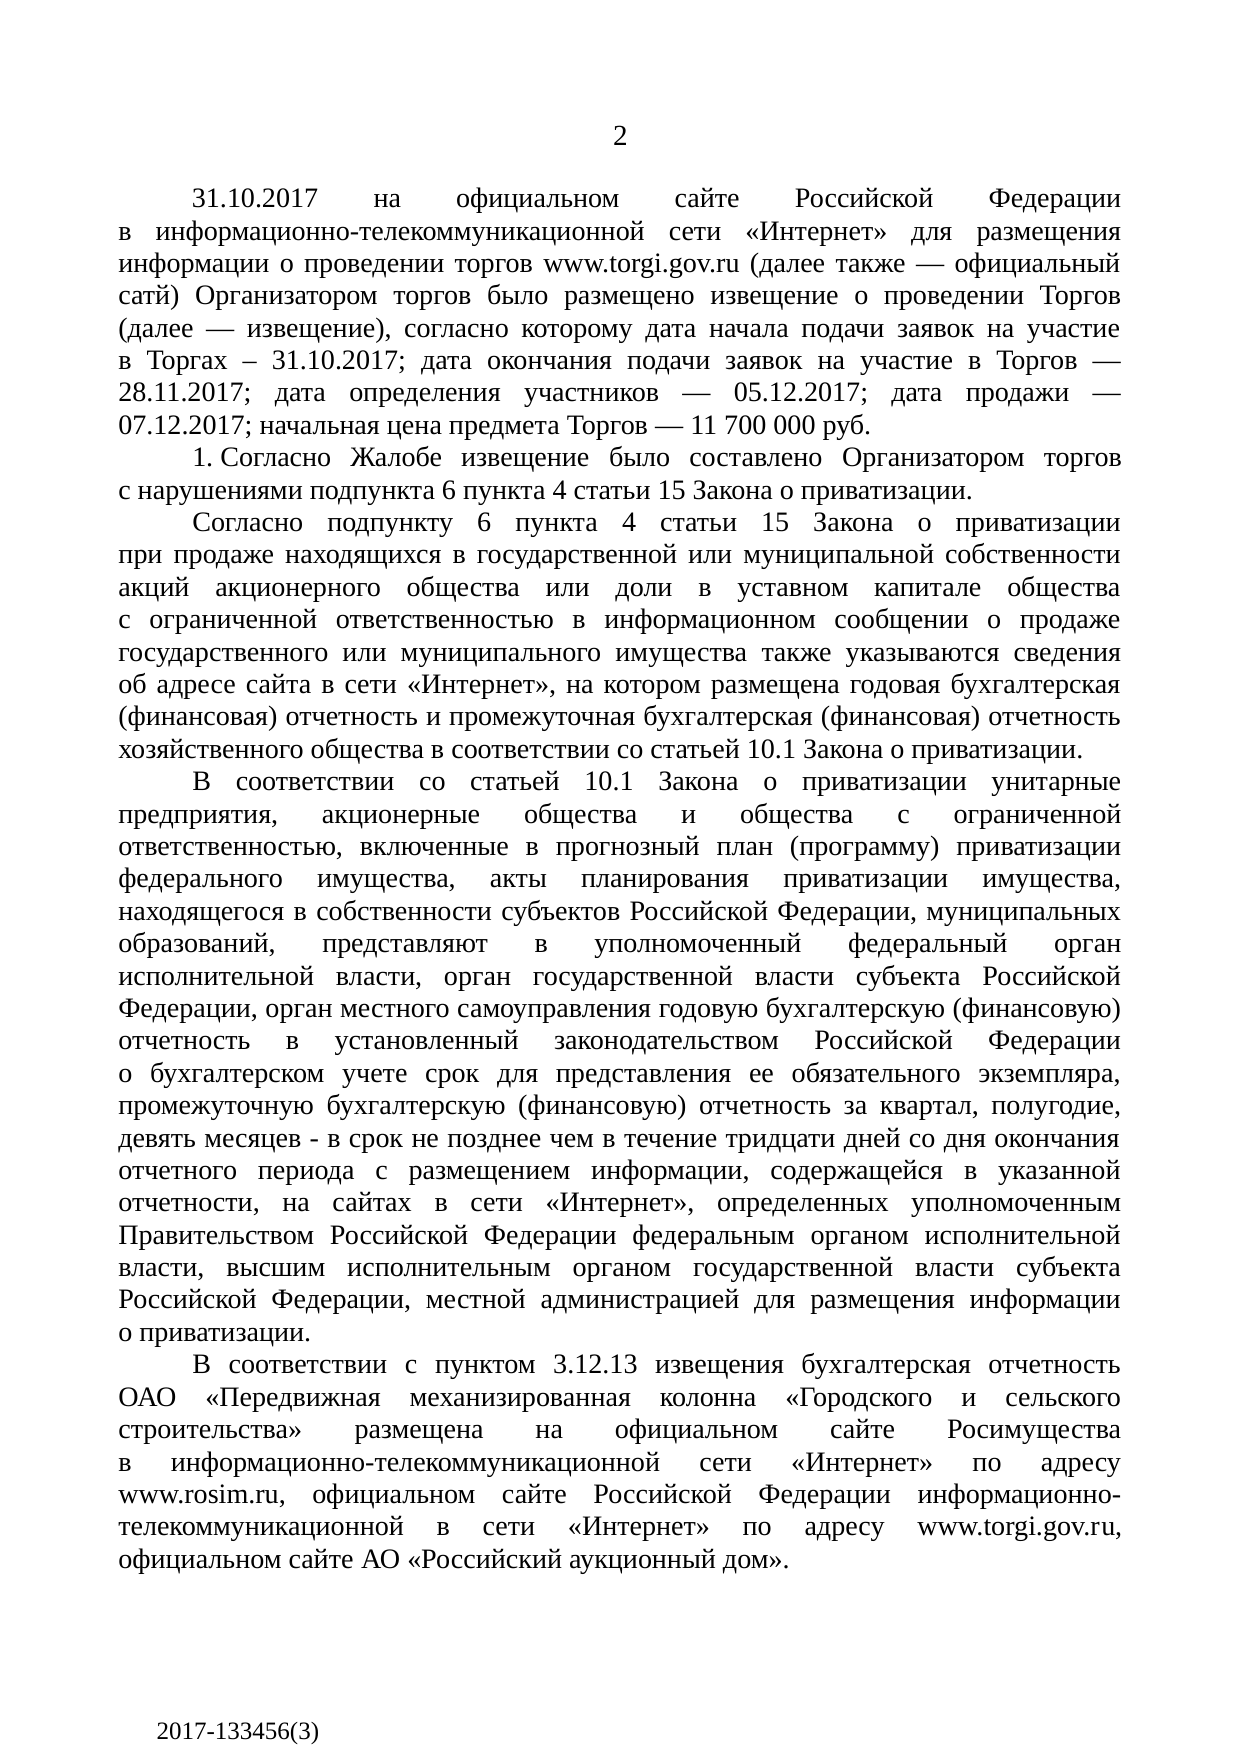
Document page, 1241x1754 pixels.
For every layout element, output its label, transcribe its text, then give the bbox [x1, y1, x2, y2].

text 1. Согласно Жалобе извещение было составлено Организатором торгов с нарушениями подпункта 6 пункта 4 статьи 15 Закона о приватизации. [118, 440, 1122, 505]
text В соответствии со статьей 10.1 Закона о приватизации унитарные предприятия, акционерные общества и общества с ограниченной ответственностью, включенные в прогнозный план (программу) приватизации федерального имущества, акты планирования приватизации имущества, находящегося в собственности субъектов Российской Федерации, муниципальных образований, представляют в уполномоченный федеральный орган исполнительной власти, орган государственной власти субъекта Российской Федерации, орган местного самоуправления годовую бухгалтерскую (финансовую) отчетность в установленный законодательством Российской Федерации о бухгалтерском учете срок для представления ее обязательного экземпляра, промежуточную бухгалтерскую (финансовую) отчетность за квартал, полугодие, девять месяцев - в срок не позднее чем в течение тридцати дней со дня окончания отчетного периода с размещением информации, содержащейся в указанной отчетности, на сайтах в сети «Интернет», определенных уполномоченным Правительством Российской Федерации федеральным органом исполнительной власти, высшим исполнительным органом государственной власти субъекта Российской Федерации, местной администрацией для размещения информации о приватизации. [118, 764, 1122, 1347]
text В соответствии с пунктом 3.12.13 извещения бухгалтерская отчетность ОАО «Передвижная механизированная колонна «Городского и сельского строительства» размещена на официальном сайте Росимущества в информационно-телекоммуникационной сети «Интернет» по адресу www.rosim.ru, официальном сайте Российской Федерации информационно-телекоммуникационной в сети «Интернет» по адресу www.torgi.gov.ru, официальном сайте АО «Российский аукционный дом». [118, 1347, 1122, 1574]
text Согласно подпункту 6 пункта 4 статьи 15 Закона о приватизации при продаже находящихся в государственной или муниципальной собственности акций акционерного общества или доли в уставном капитале общества с ограниченной ответственностью в информационном сообщении о продаже государственного или муниципального имущества также указываются сведения об адресе сайта в сети «Интернет», на котором размещена годовая бухгалтерская (финансовая) отчетность и промежуточная бухгалтерская (финансовая) отчетность хозяйственного общества в соответствии со статьей 10.1 Закона о приватизации. [118, 505, 1122, 764]
text 31.10.2017 на официальном сайте Российской Федерации в информационно-телекоммуникационной сети «Интернет» для размещения информации о проведении торгов www.torgi.gov.ru (далее также — официальный сатй) Организатором торгов было размещено извещение о проведении Торгов (далее — извещение), согласно которому дата начала подачи заявок на участие в Торгах – 31.10.2017; дата окончания подачи заявок на участие в Торгов — 28.11.2017; дата определения участников — 05.12.2017; дата продажи — 07.12.2017; начальная цена предмета Торгов — 11 700 000 руб. [118, 181, 1122, 440]
